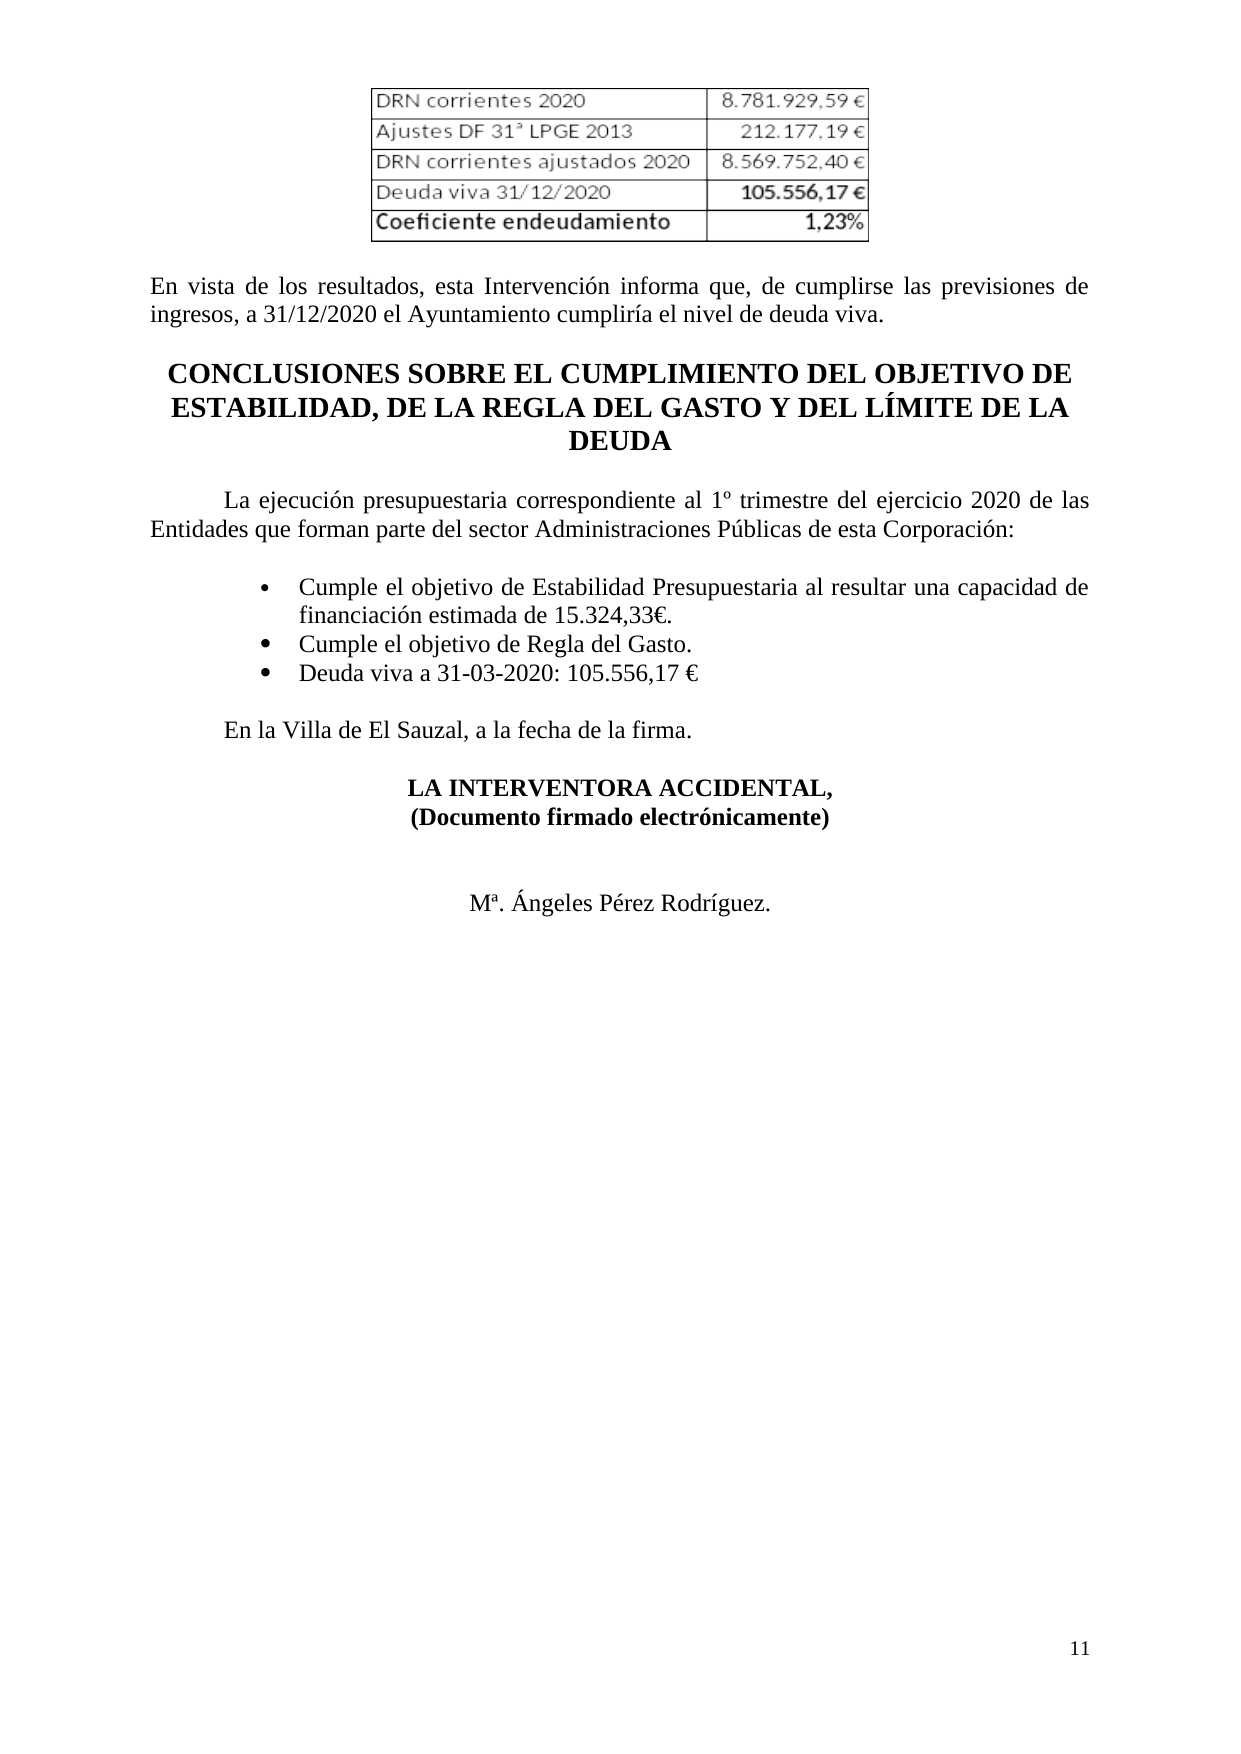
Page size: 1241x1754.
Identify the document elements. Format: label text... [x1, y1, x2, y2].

text CONCLUSIONES SOBRE EL CUMPLIMIENTO DEL OBJETIVO DE ESTABILIDAD, DE LA REGLA DEL GASTO Y DEL LÍMITE DE LA DEUDA [150, 356, 1090, 457]
list Deuda viva a 31-03-2020: 105.556,17 € [261, 658, 1090, 687]
text LA INTERVENTORA ACCIDENTAL, [150, 773, 1090, 802]
text En vista de los resultados, esta Intervención informa que, de cumplirse las previsiones de ingresos, a 31/12/2020 el Ayuntamiento cumpliría el nivel de deuda viva. [150, 271, 1090, 328]
text (Documento firmado electrónicamente) [150, 802, 1090, 831]
text Mª. Ángeles Pérez Rodríguez. [150, 888, 1090, 917]
text En la Villa de El Sauzal, a la fecha de la firma. [150, 716, 1090, 744]
list Cumple el objetivo de Estabilidad Presupuestaria al resultar una capacidad de financiación estimada de 15.324,33€. [261, 572, 1090, 629]
list Cumple el objetivo de Regla del Gasto. [261, 629, 1090, 658]
text La ejecución presupuestaria correspondiente al 1º trimestre del ejercicio 2020 de las Entidades que forman parte del sector Administraciones Públicas de esta Corporación: [150, 486, 1090, 543]
